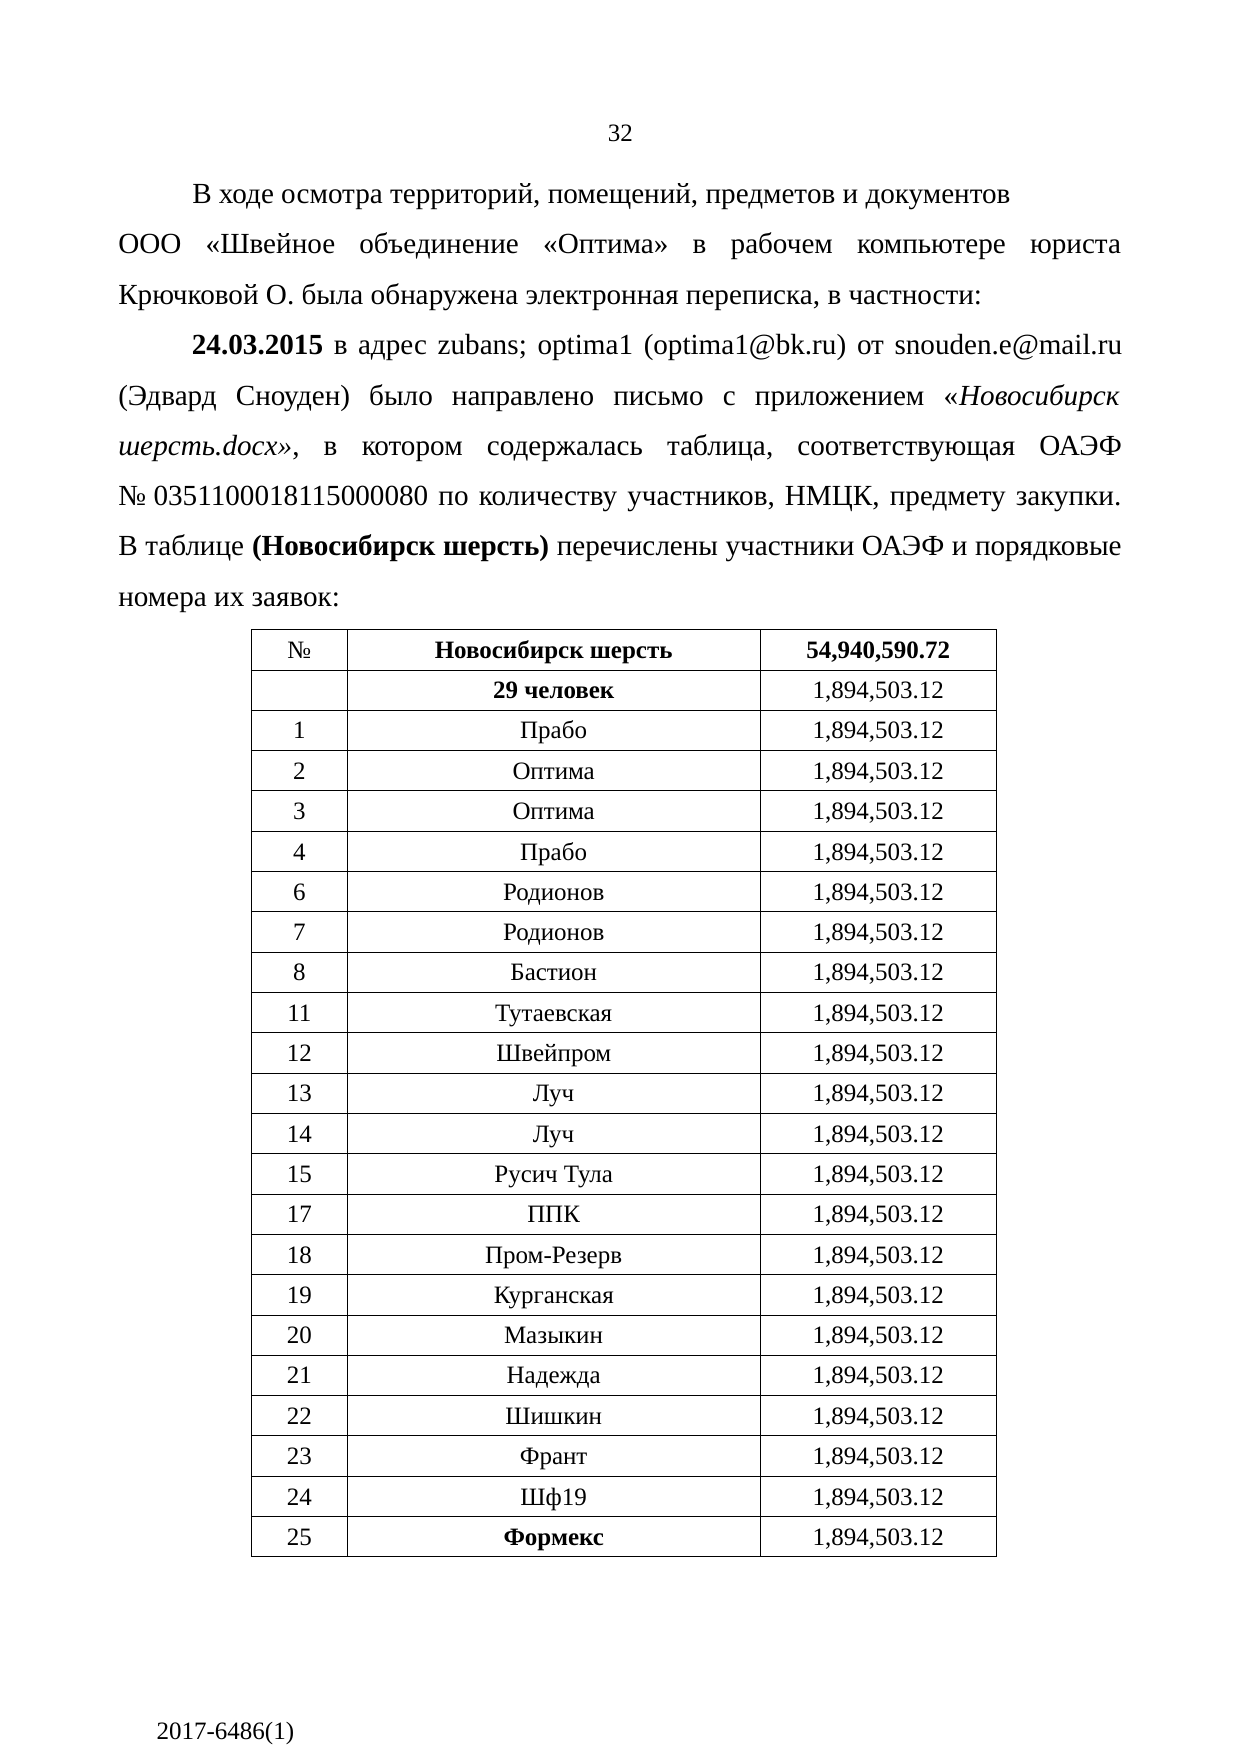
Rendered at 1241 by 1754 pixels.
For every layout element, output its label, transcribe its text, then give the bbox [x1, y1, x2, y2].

table_cell 20 [252, 1316, 347, 1355]
table_cell 1 894 503,12 [761, 912, 996, 952]
table_header Новосибирск шерсть [348, 630, 760, 669]
table_cell 7 [252, 912, 347, 952]
text 24.03.2015 в адрес zubans; optima1 (optima1@bk.ru) от snouden.e@mail.ru (Эдвард Сноуден) было направлено письмо с приложением «Новосибирск шерсть.docx», в котором содержалась таблица, соответствующая ОАЭФ № 0351100018115000080 по количеству участников, НМЦК, предмету закупки. В таблице (Новосибирск шерсть) перечислены участники ОАЭФ и порядковые номера их заявок: [118, 327, 1122, 612]
table_cell Франт [348, 1436, 760, 1476]
table_cell 21 [252, 1356, 347, 1395]
table_cell [252, 671, 347, 710]
table_cell Луч [348, 1074, 760, 1113]
table_cell Пром-Резерв [348, 1235, 760, 1274]
table_cell Надежда [348, 1356, 760, 1395]
table_cell Швейпром [348, 1033, 760, 1073]
table_cell 1 894 503,12 [761, 1275, 996, 1314]
table_cell 12 [252, 1033, 347, 1073]
table_cell 15 [252, 1154, 347, 1193]
table_header № [252, 630, 347, 669]
table_cell 8 [252, 953, 347, 992]
text В ходе осмотра территорий, помещений, предметов и документов ООО «Швейное объединение «Оптима» в рабочем компьютере юриста Крючковой О. была обнаружена электронная переписка, в частности: [118, 176, 1122, 311]
table_cell Шф19 [348, 1477, 760, 1516]
table_cell 1 894 503,12 [761, 1154, 996, 1193]
table_cell 1 [252, 711, 347, 750]
table_cell 1 894 503,12 [761, 1436, 996, 1476]
table_cell 6 [252, 872, 347, 911]
table_cell 19 [252, 1275, 347, 1314]
table_cell 23 [252, 1436, 347, 1476]
table_cell 24 [252, 1477, 347, 1516]
table_cell 11 [252, 993, 347, 1032]
table_cell Тутаевская [348, 993, 760, 1032]
table_cell 1 894 503,12 [761, 751, 996, 790]
table_cell 3 [252, 791, 347, 831]
table_cell Прабо [348, 832, 760, 871]
table_cell Бастион [348, 953, 760, 992]
table_cell 1 894 503,12 [761, 1356, 996, 1395]
table_cell 1 894 503,12 [761, 993, 996, 1032]
table_cell 1 894 503,12 [761, 1033, 996, 1073]
table_cell 1 894 503,12 [761, 1316, 996, 1355]
table_cell 4 [252, 832, 347, 871]
table_cell 1 894 503,12 [761, 1195, 996, 1234]
table_cell Родионов [348, 912, 760, 952]
table_cell 1 894 503,12 [761, 711, 996, 750]
table_cell ППК [348, 1195, 760, 1234]
table_cell 1 894 503,12 [761, 1517, 996, 1556]
table_cell 2 [252, 751, 347, 790]
table_cell 14 [252, 1114, 347, 1153]
table_cell Русич Тула [348, 1154, 760, 1193]
table_cell Оптима [348, 791, 760, 831]
table_cell 1 894 503,12 [761, 1477, 996, 1516]
table_cell Формекс [348, 1517, 760, 1556]
table_cell 1 894 503,12 [761, 1235, 996, 1274]
table_cell Луч [348, 1114, 760, 1153]
table_cell 25 [252, 1517, 347, 1556]
table_header 54 940 590,72 [761, 630, 996, 669]
table_cell Шишкин [348, 1396, 760, 1435]
table_cell 29 человек [348, 671, 760, 710]
table_cell 18 [252, 1235, 347, 1274]
table_cell 1 894 503,12 [761, 872, 996, 911]
table_cell Мазыкин [348, 1316, 760, 1355]
table_cell 1 894 503,12 [761, 1114, 996, 1153]
table_cell 1 894 503,12 [761, 832, 996, 871]
table_cell 1 894 503,12 [761, 1396, 996, 1435]
table_cell 17 [252, 1195, 347, 1234]
table_cell 22 [252, 1396, 347, 1435]
table_cell 1 894 503,12 [761, 671, 996, 710]
table_cell 1 894 503,12 [761, 791, 996, 831]
table_cell Оптима [348, 751, 760, 790]
table_cell Родионов [348, 872, 760, 911]
table_cell 13 [252, 1074, 347, 1113]
table_cell Прабо [348, 711, 760, 750]
table_cell 1 894 503,12 [761, 1074, 996, 1113]
table_cell Курганская [348, 1275, 760, 1314]
table_cell 1 894 503,12 [761, 953, 996, 992]
